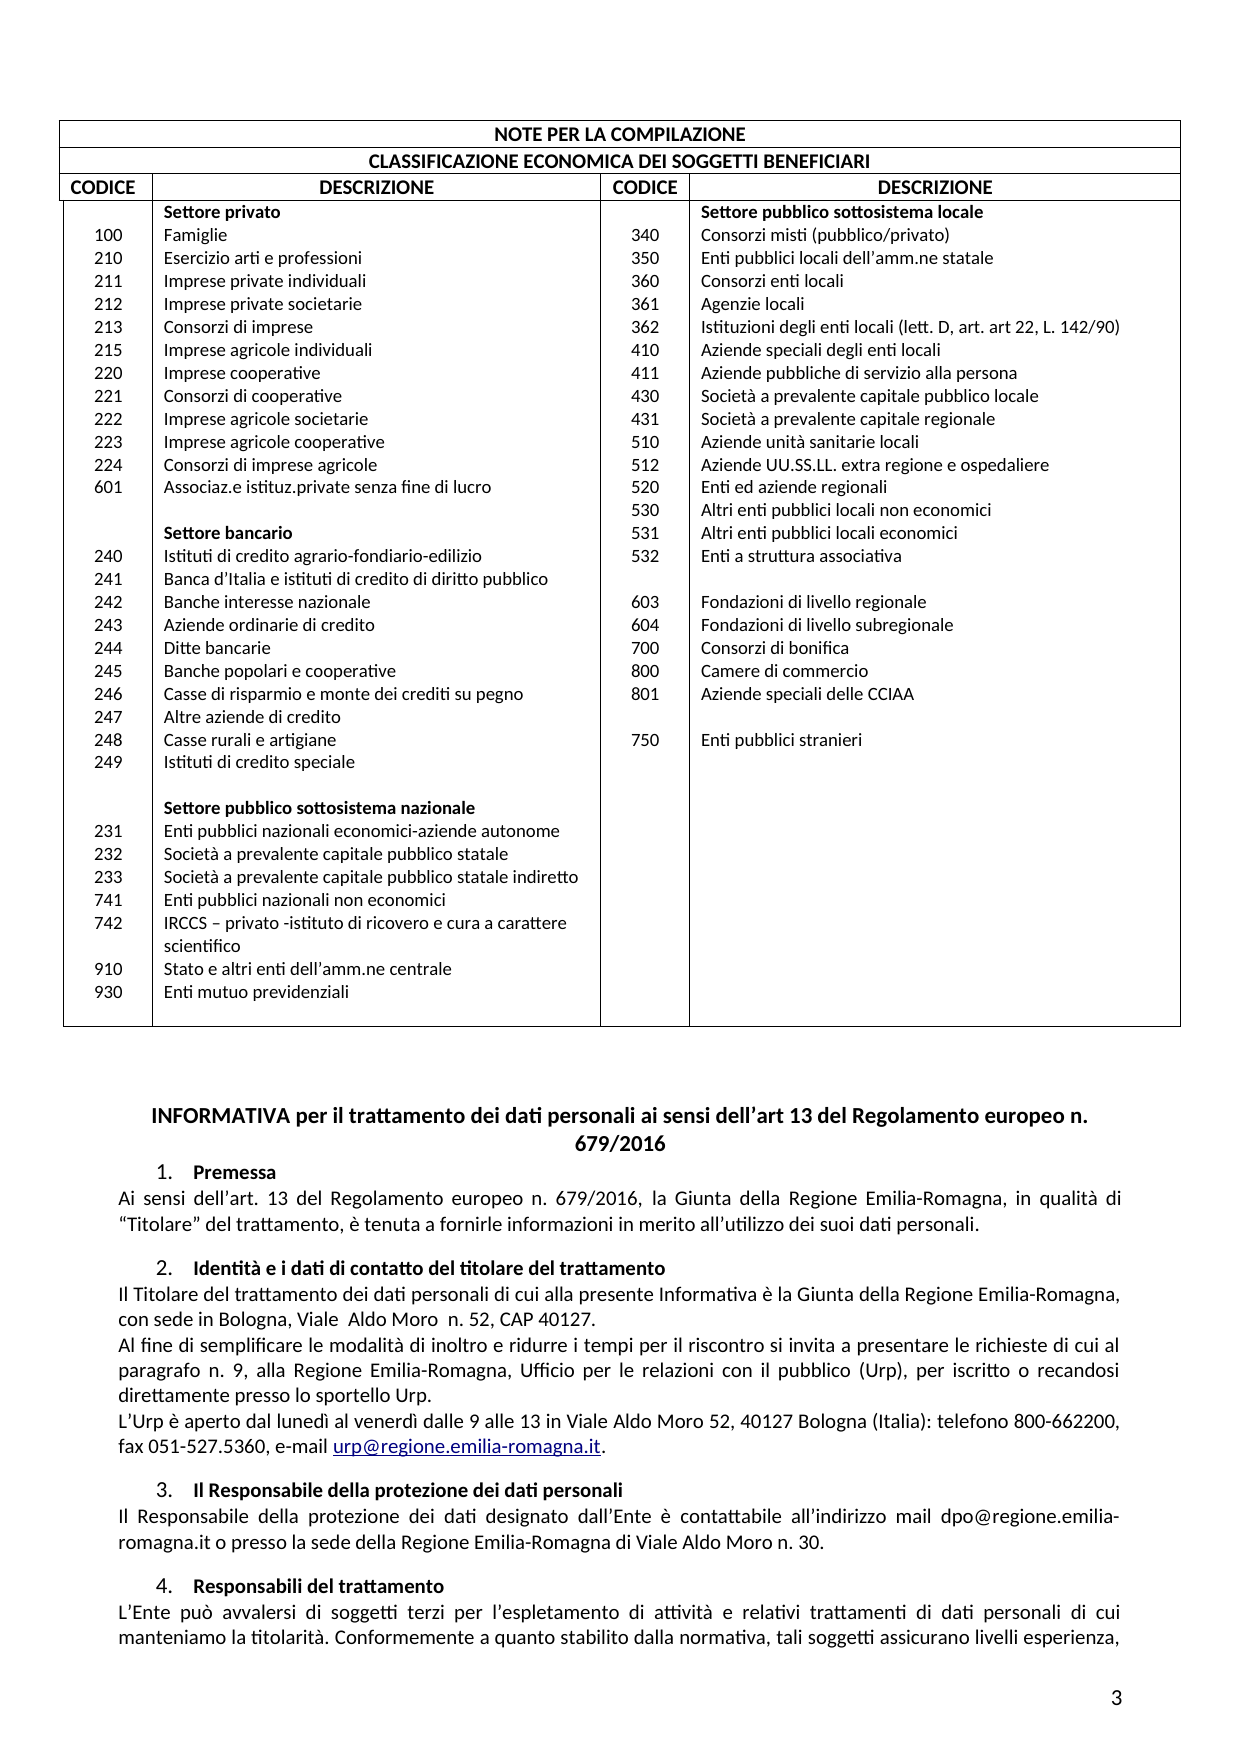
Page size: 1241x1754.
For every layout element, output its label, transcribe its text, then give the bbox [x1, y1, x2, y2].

table_cell CODICE [601, 174, 689, 200]
list Il Responsabile della protezione dei dati personali [156, 1476, 1122, 1503]
table_cell 340 350 360 361 362 410 411 430 431 510 512 520 530 531 532 603 604 700 800 801 750 [601, 201, 689, 1026]
text Al fine di semplificare le modalità di inoltro e ridurre i tempi per il riscontro si invita a presentare le richieste di cui al paragrafo n. 9, alla Regione Emilia-Romagna, Ufficio per le relazioni con il pubblico (Urp), per iscritto o recandosi direttamente presso lo sportello Urp. [118, 1332, 1122, 1408]
table_header NOTE PER LA COMPILAZIONE [60, 121, 1180, 147]
table_cell CLASSIFICAZIONE ECONOMICA DEI SOGGETTI BENEFICIARI [60, 148, 1180, 173]
table_cell Settore pubblico sottosistema locale Consorzi misti (pubblico/privato) Enti pubblici locali dell’amm.ne statale Consorzi enti locali Agenzie locali Istituzioni degli enti locali (lett. D, art. art 22, L. 142/90) Aziende speciali degli enti locali Aziende pubbliche di servizio alla persona Società a prevalente capitale pubblico locale Società a prevalente capitale regionale Aziende unità sanitarie locali Aziende UU.SS.LL. extra regione e ospedaliere Enti ed aziende regionali Altri enti pubblici locali non economici Altri enti pubblici locali economici Enti a struttura associativa Fondazioni di livello regionale Fondazioni di livello subregionale Consorzi di bonifica Camere di commercio Aziende speciali delle CCIAA Enti pubblici stranieri [690, 201, 1180, 1026]
table_cell 100 210 211 212 213 215 220 221 222 223 224 601 240 241 242 243 244 245 246 247 248 249 231 232 233 741 742 910 930 [64, 201, 152, 1026]
text Ai sensi dell’art. 13 del Regolamento europeo n. 679/2016, la Giunta della Regione Emilia-Romagna, in qualità di “Titolare” del trattamento, è tenuta a fornirle informazioni in merito all’utilizzo dei suoi dati personali. [118, 1185, 1122, 1236]
text L’Ente può avvalersi di soggetti terzi per l’espletamento di attività e relativi trattamenti di dati personali di cui manteniamo la titolarità. Conformemente a quanto stabilito dalla normativa, tali soggetti assicurano livelli esperienza, [118, 1599, 1122, 1650]
table_cell CODICE [60, 174, 152, 200]
text Il Titolare del trattamento dei dati personali di cui alla presente Informativa è la Giunta della Regione Emilia-Romagna, con sede in Bologna, Viale Aldo Moro n. 52, CAP 40127. [118, 1281, 1122, 1332]
list Identità e i dati di contatto del titolare del trattamento [156, 1253, 1122, 1281]
list Premessa [156, 1157, 1122, 1185]
table_cell DESCRIZIONE [690, 174, 1180, 200]
table_cell [59, 201, 63, 1026]
table_cell Settore privato Famiglie Esercizio arti e professioni Imprese private individuali Imprese private societarie Consorzi di imprese Imprese agricole individuali Imprese cooperative Consorzi di cooperative Imprese agricole societarie Imprese agricole cooperative Consorzi di imprese agricole Associaz.e istituz.private senza fine di lucro Settore bancario Istituti di credito agrario-fondiario-edilizio Banca d’Italia e istituti di credito di diritto pubblico Banche interesse nazionale Aziende ordinarie di credito Ditte bancarie Banche popolari e cooperative Casse di risparmio e monte dei crediti su pegno Altre aziende di credito Casse rurali e artigiane Istituti di credito speciale Settore pubblico sottosistema nazionale Enti pubblici nazionali economici-aziende autonome Società a prevalente capitale pubblico statale Società a prevalente capitale pubblico statale indiretto Enti pubblici nazionali non economici IRCCS – privato -istituto di ricovero e cura a carattere scientifico Stato e altri enti dell’amm.ne centrale Enti mutuo previdenziali [153, 201, 600, 1026]
table_cell DESCRIZIONE [153, 174, 600, 200]
list Responsabili del trattamento [156, 1571, 1122, 1599]
text L’Urp è aperto dal lunedì al venerdì dalle 9 alle 13 in Viale Aldo Moro 52, 40127 Bologna (Italia): telefono 800-662200, fax 051-527.5360, e-mail urp@regione.emilia-romagna.it. [118, 1408, 1122, 1459]
text INFORMATIVA per il trattamento dei dati personali ai sensi dell’art 13 del Regolamento europeo n. 679/2016 [118, 1101, 1122, 1157]
text Il Responsabile della protezione dei dati designato dall’Ente è contattabile all’indirizzo mail dpo@regione.emilia-romagna.it o presso la sede della Regione Emilia-Romagna di Viale Aldo Moro n. 30. [118, 1503, 1122, 1554]
